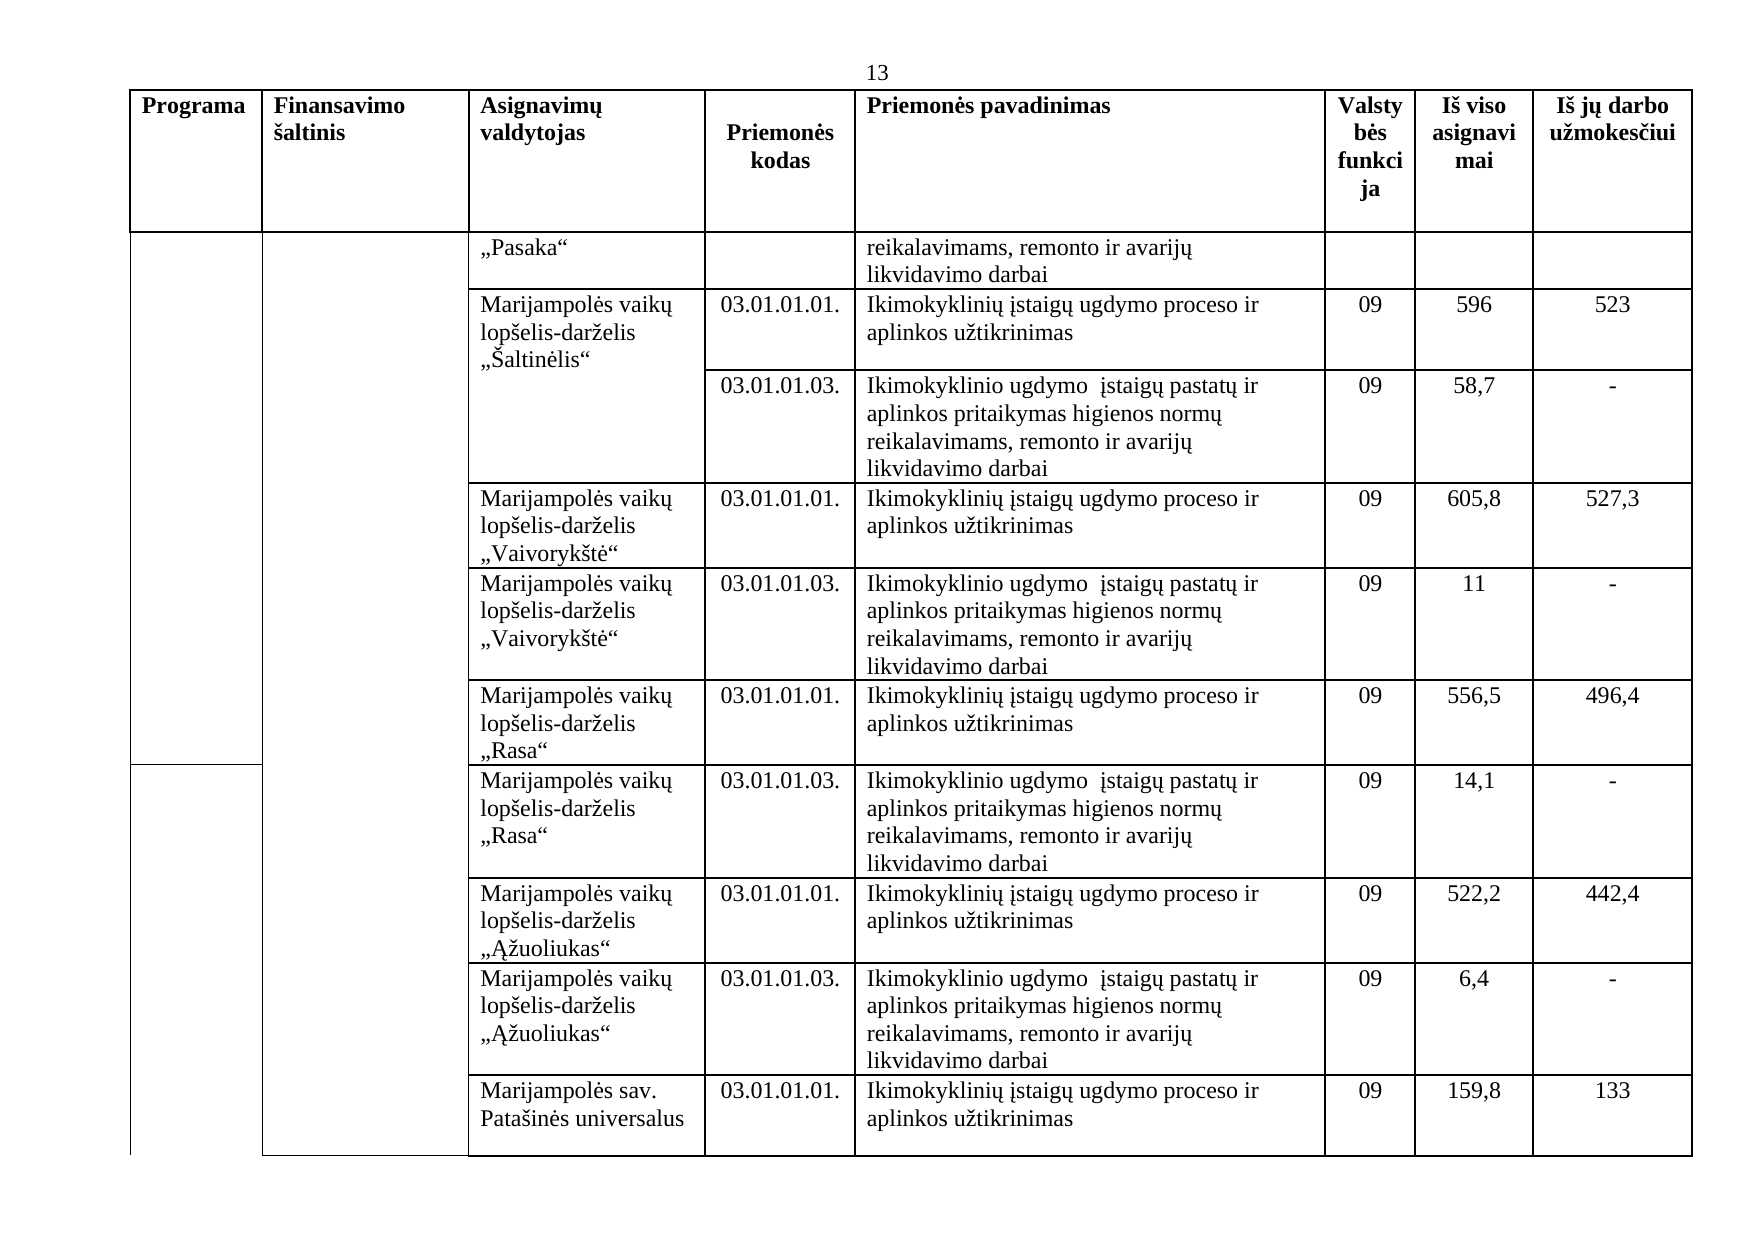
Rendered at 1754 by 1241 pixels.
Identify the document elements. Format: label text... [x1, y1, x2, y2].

table_cell [131, 233, 262, 764]
table_header Priemonės pavadinimas [856, 91, 1324, 201]
table_cell Ikimokyklinio ugdymo įstaigų pastatų ir aplinkos pritaikymas higienos normų reikalavimams, remonto ir avarijų likvidavimo darbai [856, 371, 1324, 482]
table_cell [1326, 201, 1414, 231]
table_cell Marijampolės vaikų lopšelis-darželis „Šaltinėlis“ [469, 290, 704, 482]
table_cell [131, 201, 261, 231]
table_cell 09 [1326, 1076, 1414, 1155]
table_cell 596 [1416, 290, 1532, 369]
table_cell 03.01.01.03. [706, 371, 854, 482]
table_cell 496,4 [1534, 681, 1691, 764]
table_cell „Pasaka“ [469, 233, 704, 288]
table_cell 09 [1326, 484, 1414, 567]
table_cell Marijampolės vaikų lopšelis-darželis „Ąžuoliukas“ [469, 879, 704, 962]
table_cell 03.01.01.01. [706, 879, 854, 962]
table_cell Marijampolės vaikų lopšelis-darželis „Vaivorykštė“ [469, 569, 704, 679]
table_cell - [1534, 766, 1691, 877]
table_cell [131, 877, 262, 1155]
table_cell 442,4 [1534, 879, 1691, 962]
table_cell - [1534, 569, 1691, 679]
table_cell 133 [1534, 1076, 1691, 1155]
table_cell Marijampolės vaikų lopšelis-darželis „Ąžuoliukas“ [469, 964, 704, 1074]
table_cell 159,8 [1416, 1076, 1532, 1155]
table_cell Ikimokyklinio ugdymo įstaigų pastatų ir aplinkos pritaikymas higienos normų reikalavimams, remonto ir avarijų likvidavimo darbai [856, 964, 1324, 1074]
table_header Finansavimo šaltinis [263, 91, 468, 201]
table_header Iš jų darbo užmokesčiui [1534, 91, 1691, 231]
table_cell 03.01.01.03. [706, 964, 854, 1074]
table_cell 03.01.01.03. [706, 569, 854, 679]
table_header Priemonės kodas [706, 91, 854, 201]
table_header Programa [131, 91, 261, 201]
table_cell 09 [1326, 964, 1414, 1074]
table_cell Marijampolės vaikų lopšelis-darželis „Vaivorykštė“ [469, 484, 704, 567]
table_cell - [1534, 371, 1691, 482]
table_cell 03.01.01.03. [706, 766, 854, 877]
table_cell 6,4 [1416, 964, 1532, 1074]
table_cell - [1534, 233, 1691, 288]
table_cell [856, 201, 1324, 231]
table_cell [263, 233, 468, 1155]
table_cell - [1534, 964, 1691, 1074]
table_cell [263, 201, 468, 231]
table_cell 03.01.01.01. [706, 681, 854, 764]
table_cell Ikimokyklinių įstaigų ugdymo proceso ir aplinkos užtikrinimas [856, 484, 1324, 567]
table_cell 09 [1326, 766, 1414, 877]
table_header Valstybės funkcija [1326, 91, 1414, 201]
table_cell [470, 201, 704, 231]
table_cell 03.01.01.01. [706, 484, 854, 567]
table_cell Ikimokyklinio ugdymo įstaigų pastatų ir aplinkos pritaikymas higienos normų reikalavimams, remonto ir avarijų likvidavimo darbai [856, 569, 1324, 679]
table_cell Ikimokyklinių įstaigų ugdymo proceso ir aplinkos užtikrinimas [856, 290, 1324, 369]
table_header Asignavimų valdytojas [470, 91, 704, 201]
table_cell 14,1 [1416, 766, 1532, 877]
table_cell Ikimokyklinių įstaigų ugdymo proceso ir aplinkos užtikrinimas [856, 879, 1324, 962]
table_cell 09 [1326, 681, 1414, 764]
table_cell 03.01.01.01. [706, 1076, 854, 1155]
table_cell reikalavimams, remonto ir avarijų likvidavimo darbai [856, 233, 1324, 288]
table_cell 522,2 [1416, 879, 1532, 962]
table_header Iš viso asignavimai [1416, 91, 1532, 231]
table_cell Ikimokyklinių įstaigų ugdymo proceso ir aplinkos užtikrinimas [856, 1076, 1324, 1155]
table_cell [1416, 233, 1532, 288]
table_cell 58,7 [1416, 371, 1532, 482]
table_cell [131, 765, 262, 877]
table_cell 11 [1416, 569, 1532, 679]
table_cell 09 [1326, 569, 1414, 679]
table_cell 527,3 [1534, 484, 1691, 567]
table_cell 09 [1326, 879, 1414, 962]
table_cell Marijampolės vaikų lopšelis-darželis „Rasa“ [469, 681, 704, 764]
table_cell Ikimokyklinių įstaigų ugdymo proceso ir aplinkos užtikrinimas [856, 681, 1324, 764]
table_cell Ikimokyklinio ugdymo įstaigų pastatų ir aplinkos pritaikymas higienos normų reikalavimams, remonto ir avarijų likvidavimo darbai [856, 766, 1324, 877]
table_cell 09 [1326, 371, 1414, 482]
table_cell 523 [1534, 290, 1691, 369]
table_cell [706, 201, 854, 231]
table_cell Marijampolės vaikų lopšelis-darželis „Rasa“ [469, 766, 704, 877]
table_cell 605,8 [1416, 484, 1532, 567]
table_cell [706, 233, 854, 288]
table_cell [1326, 233, 1414, 288]
table_cell 556,5 [1416, 681, 1532, 764]
table_cell 09 [1326, 290, 1414, 369]
table_cell Marijampolės sav. Patašinės universalus [469, 1076, 704, 1155]
table_cell 03.01.01.01. [706, 290, 854, 369]
